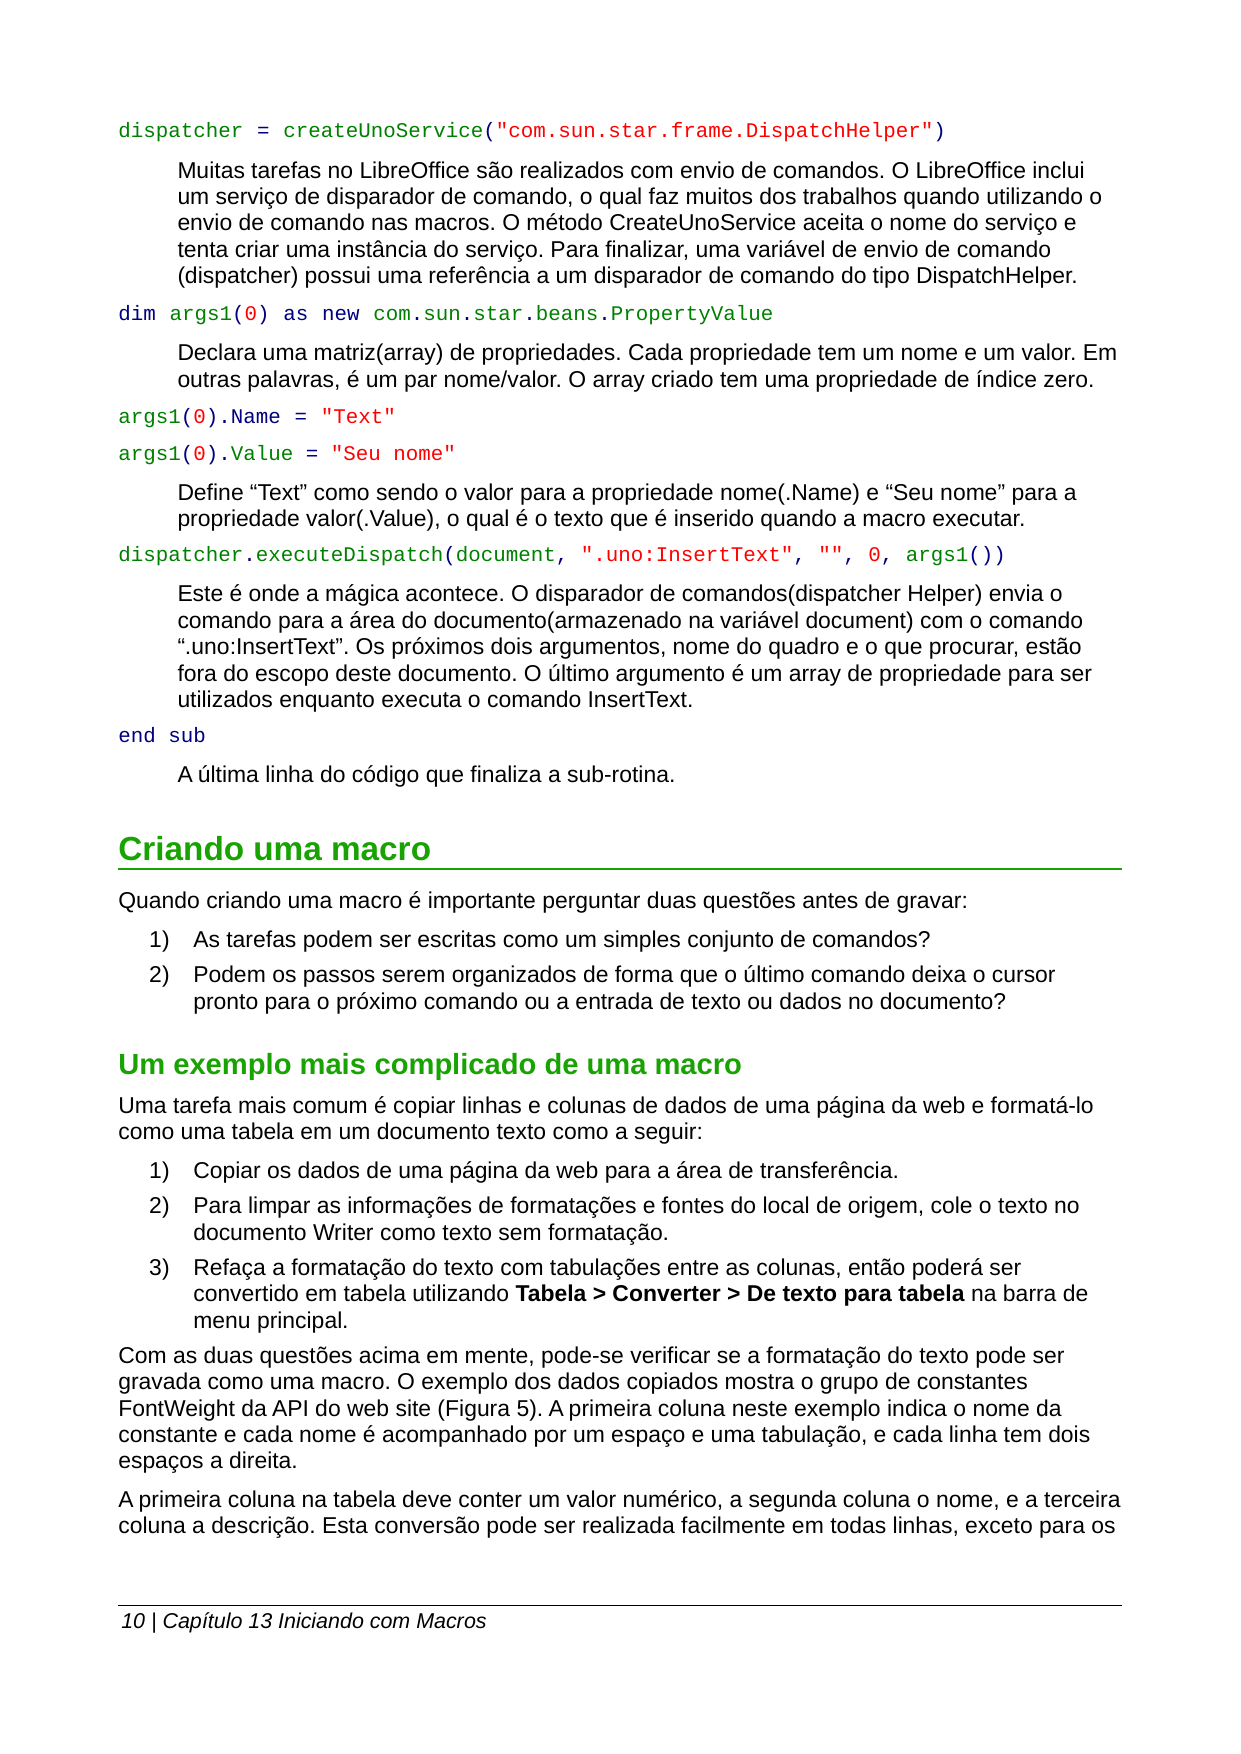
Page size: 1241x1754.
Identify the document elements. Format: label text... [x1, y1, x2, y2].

list As tarefas podem ser escritas como um simples conjunto de comandos? [169, 926, 1122, 953]
text Declara uma matriz(array) de propriedades. Cada propriedade tem um nome e um valor. Em outras palavras, é um par nome/valor. O array criado tem uma propriedade de índice zero. [177, 339, 1122, 392]
text Quando criando uma macro é importante perguntar duas questões antes de gravar: [118, 887, 1122, 914]
text end sub [118, 725, 1122, 748]
list Copiar os dados de uma página da web para a área de transferência. [169, 1157, 1122, 1183]
text A última linha do código que finaliza a sub-rotina. [177, 761, 1122, 787]
text A primeira coluna na tabela deve conter um valor numérico, a segunda coluna o nome, e a terceira coluna a descrição. Esta conversão pode ser realizada facilmente em todas linhas, exceto para os [118, 1486, 1122, 1539]
text Define “Text” como sendo o valor para a propriedade nome(.Name) e “Seu nome” para a propriedade valor(.Value), o qual é o texto que é inserido quando a macro executar. [177, 479, 1122, 532]
text dispatcher.executeDispatch(document, ".uno:InsertText", "", 0, args1()) [118, 544, 1122, 568]
subtitle Criando uma macro [118, 829, 1122, 868]
list Podem os passos serem organizados de forma que o último comando deixa o cursor pronto para o próximo comando ou a entrada de texto ou dados no documento? [169, 961, 1122, 1014]
subtitle Um exemplo mais complicado de uma macro [118, 1047, 1122, 1080]
list Refaça a formatação do texto com tabulações entre as colunas, então poderá ser convertido em tabela utilizando Tabela > Converter > De texto para tabela na barra de menu principal. [169, 1254, 1122, 1333]
text args1(0).Value = "Seu nome" [118, 443, 1122, 467]
text Uma tarefa mais comum é copiar linhas e colunas de dados de uma página da web e formatá-lo como uma tabela em um documento texto como a seguir: [118, 1092, 1122, 1145]
text dim args1(0) as new com.sun.star.beans.PropertyValue [118, 301, 1122, 327]
text Este é onde a mágica acontece. O disparador de comandos(dispatcher Helper) envia o comando para a área do documento(armazenado na variável document) com o comando “.uno:InsertText”. Os próximos dois argumentos, nome do quadro e o que procurar, estão fora do escopo deste documento. O último argumento é um array de propriedade para ser utilizados enquanto executa o comando InsertText. [177, 580, 1122, 712]
text dispatcher = createUnoService("com.sun.star.frame.DispatchHelper") [118, 118, 1122, 144]
text args1(0).Name = "Text" [118, 404, 1122, 430]
list Para limpar as informações de formatações e fontes do local de origem, cole o texto no documento Writer como texto sem formatação. [169, 1192, 1122, 1245]
text Muitas tarefas no LibreOffice são realizados com envio de comandos. O LibreOffice inclui um serviço de disparador de comando, o qual faz muitos dos trabalhos quando utilizando o envio de comando nas macros. O método CreateUnoService aceita o nome do serviço e tenta criar uma instância do serviço. Para finalizar, uma variável de envio de comando (dispatcher) possui uma referência a um disparador de comando do tipo DispatchHelper. [177, 157, 1122, 288]
text Com as duas questões acima em mente, pode-se verificar se a formatação do texto pode ser gravada como uma macro. O exemplo dos dados copiados mostra o grupo de constantes FontWeight da API do web site (Figura 5). A primeira coluna neste exemplo indica o nome da constante e cada nome é acompanhado por um espaço e uma tabulação, e cada linha tem dois espaços a direita. [118, 1342, 1122, 1474]
